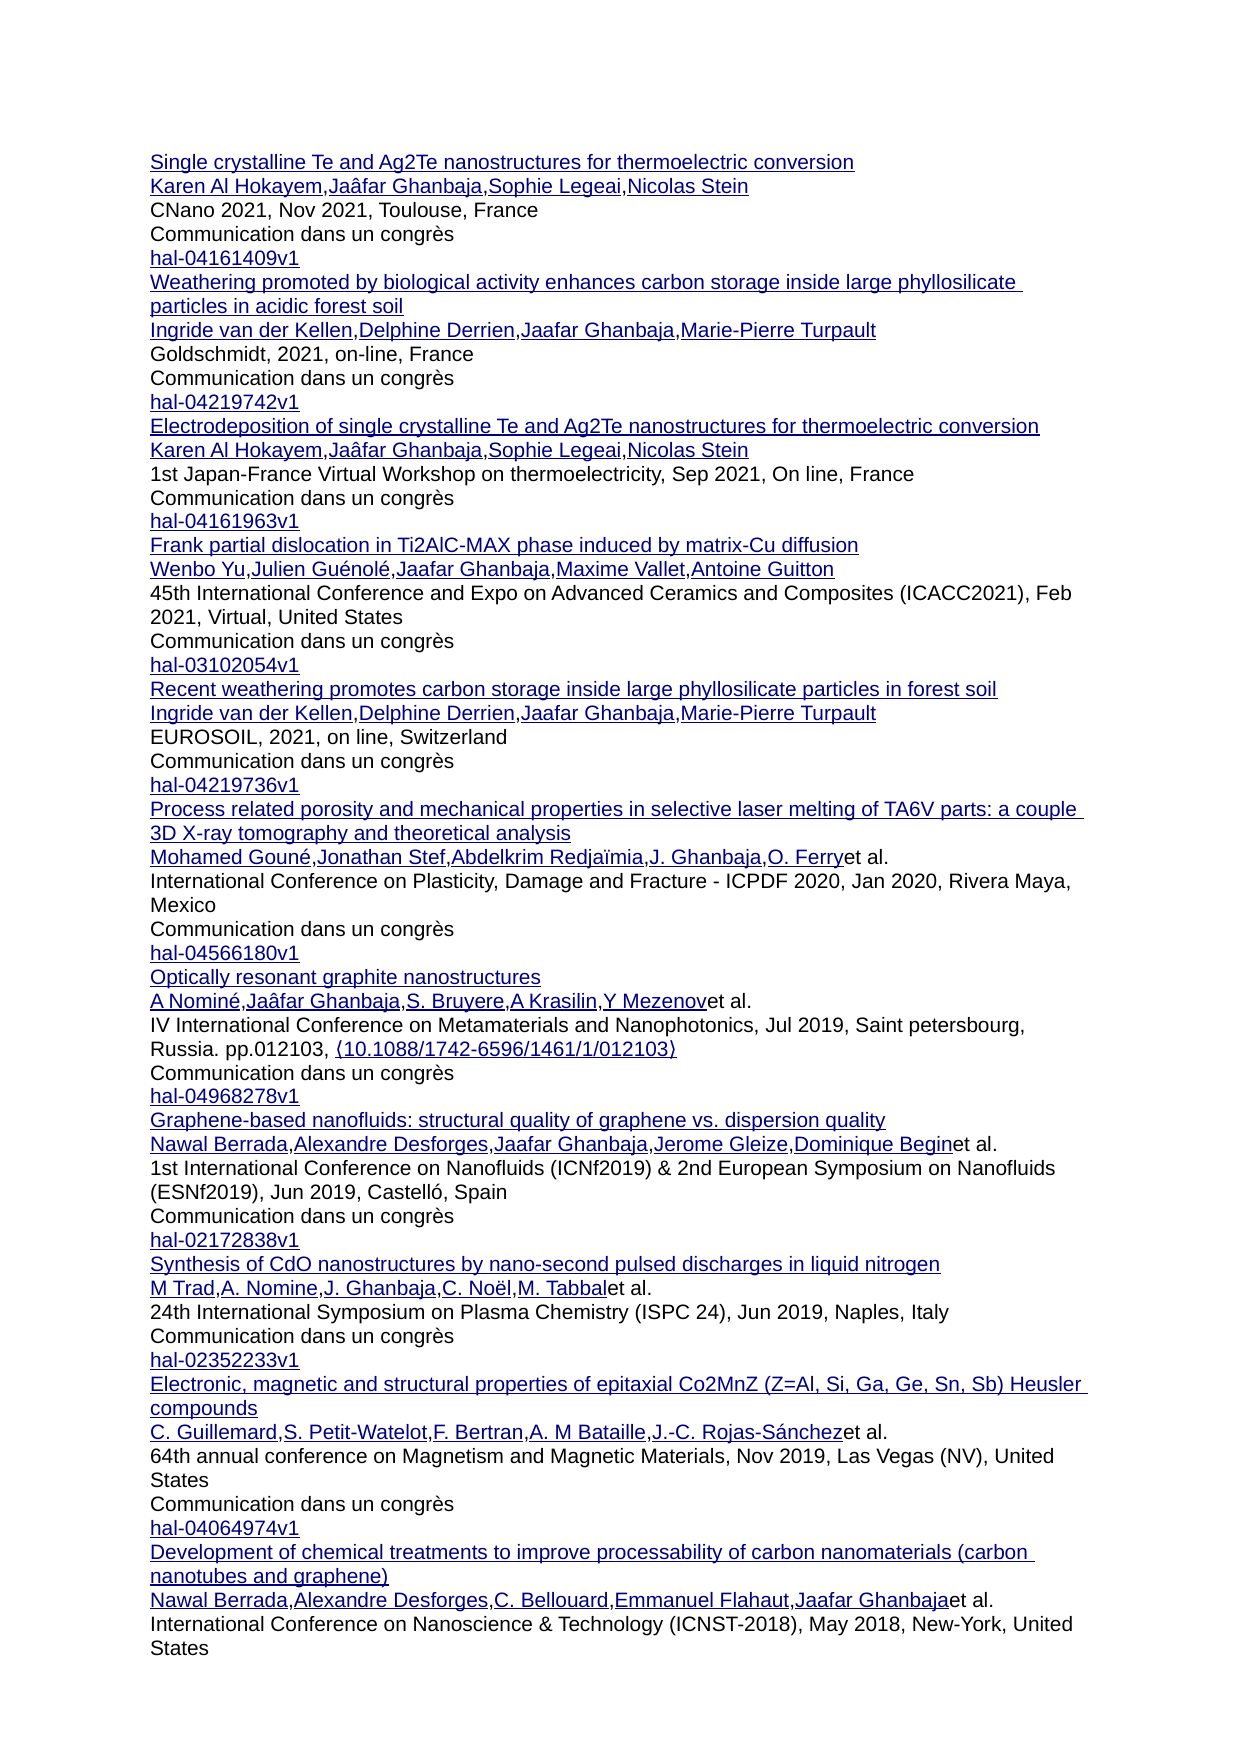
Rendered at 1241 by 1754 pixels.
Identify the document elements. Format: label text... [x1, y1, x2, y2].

table_cell Frank partial dislocation in Ti2AlC-MAX phase induced by matrix-Cu diffusion Wenbo Yu,Julien Guénolé,Jaafar Ghanbaja,Maxime Vallet,Antoine Guitton 45th International Conference and Expo on Advanced Ceramics and Composites (ICACC2021), Feb 2021, Virtual, United States Communication dans un congrès hal-03102054v1 [150, 533, 1090, 677]
table_cell Weathering promoted by biological activity enhances carbon storage inside large phyllosilicate particles in acidic forest soil Ingride van der Kellen,Delphine Derrien,Jaafar Ghanbaja,Marie-Pierre Turpault Goldschmidt, 2021, on-line, France Communication dans un congrès hal-04219742v1 [150, 270, 1090, 413]
table_cell Recent weathering promotes carbon storage inside large phyllosilicate particles in forest soil Ingride van der Kellen,Delphine Derrien,Jaafar Ghanbaja,Marie-Pierre Turpault EUROSOIL, 2021, on line, Switzerland Communication dans un congrès hal-04219736v1 [150, 677, 1090, 797]
table_cell Electronic, magnetic and structural properties of epitaxial Co2MnZ (Z=Al, Si, Ga, Ge, Sn, Sb) Heusler compounds C. Guillemard,S. Petit-Watelot,F. Bertran,A. M Bataille,J.-C. Rojas-Sánchezet al. 64th annual conference on Magnetism and Magnetic Materials, Nov 2019, Las Vegas (NV), United States Communication dans un congrès hal-04064974v1 [150, 1372, 1090, 1539]
table_cell Single crystalline Te and Ag2Te nanostructures for thermoelectric conversion Karen Al Hokayem,Jaâfar Ghanbaja,Sophie Legeai,Nicolas Stein CNano 2021, Nov 2021, Toulouse, France Communication dans un congrès hal-04161409v1 [150, 150, 1090, 270]
table_cell Optically resonant graphite nanostructures A Nominé,Jaâfar Ghanbaja,S. Bruyere,A Krasilin,Y Mezenovet al. IV International Conference on Metamaterials and Nanophotonics, Jul 2019, Saint petersbourg, Russia. pp.012103, ⟨10.1088/1742-6596/1461/1/012103⟩ Communication dans un congrès hal-04968278v1 [150, 965, 1090, 1108]
table_cell Development of chemical treatments to improve processability of carbon nanomaterials (carbon nanotubes and graphene) Nawal Berrada,Alexandre Desforges,C. Bellouard,Emmanuel Flahaut,Jaafar Ghanbajaet al. International Conference on Nanoscience & Technology (ICNST-2018), May 2018, New-York, United States [150, 1540, 1090, 1659]
table_cell Process related porosity and mechanical properties in selective laser melting of TA6V parts: a couple 3D X-ray tomography and theoretical analysis Mohamed Gouné,Jonathan Stef,Abdelkrim Redjaïmia,J. Ghanbaja,O. Ferryet al. International Conference on Plasticity, Damage and Fracture - ICPDF 2020, Jan 2020, Rivera Maya, Mexico Communication dans un congrès hal-04566180v1 [150, 797, 1090, 964]
table_cell Synthesis of CdO nanostructures by nano-second pulsed discharges in liquid nitrogen M Trad,A. Nomine,J. Ghanbaja,C. Noël,M. Tabbalet al. 24th International Symposium on Plasma Chemistry (ISPC 24), Jun 2019, Naples, Italy Communication dans un congrès hal-02352233v1 [150, 1252, 1090, 1372]
table_cell Electrodeposition of single crystalline Te and Ag2Te nanostructures for thermoelectric conversion Karen Al Hokayem,Jaâfar Ghanbaja,Sophie Legeai,Nicolas Stein 1st Japan-France Virtual Workshop on thermoelectricity, Sep 2021, On line, France Communication dans un congrès hal-04161963v1 [150, 414, 1090, 533]
table_cell Graphene-based nanofluids: structural quality of graphene vs. dispersion quality Nawal Berrada,Alexandre Desforges,Jaafar Ghanbaja,Jerome Gleize,Dominique Beginet al. 1st International Conference on Nanofluids (ICNf2019) & 2nd European Symposium on Nanofluids (ESNf2019), Jun 2019, Castelló, Spain Communication dans un congrès hal-02172838v1 [150, 1108, 1090, 1252]
